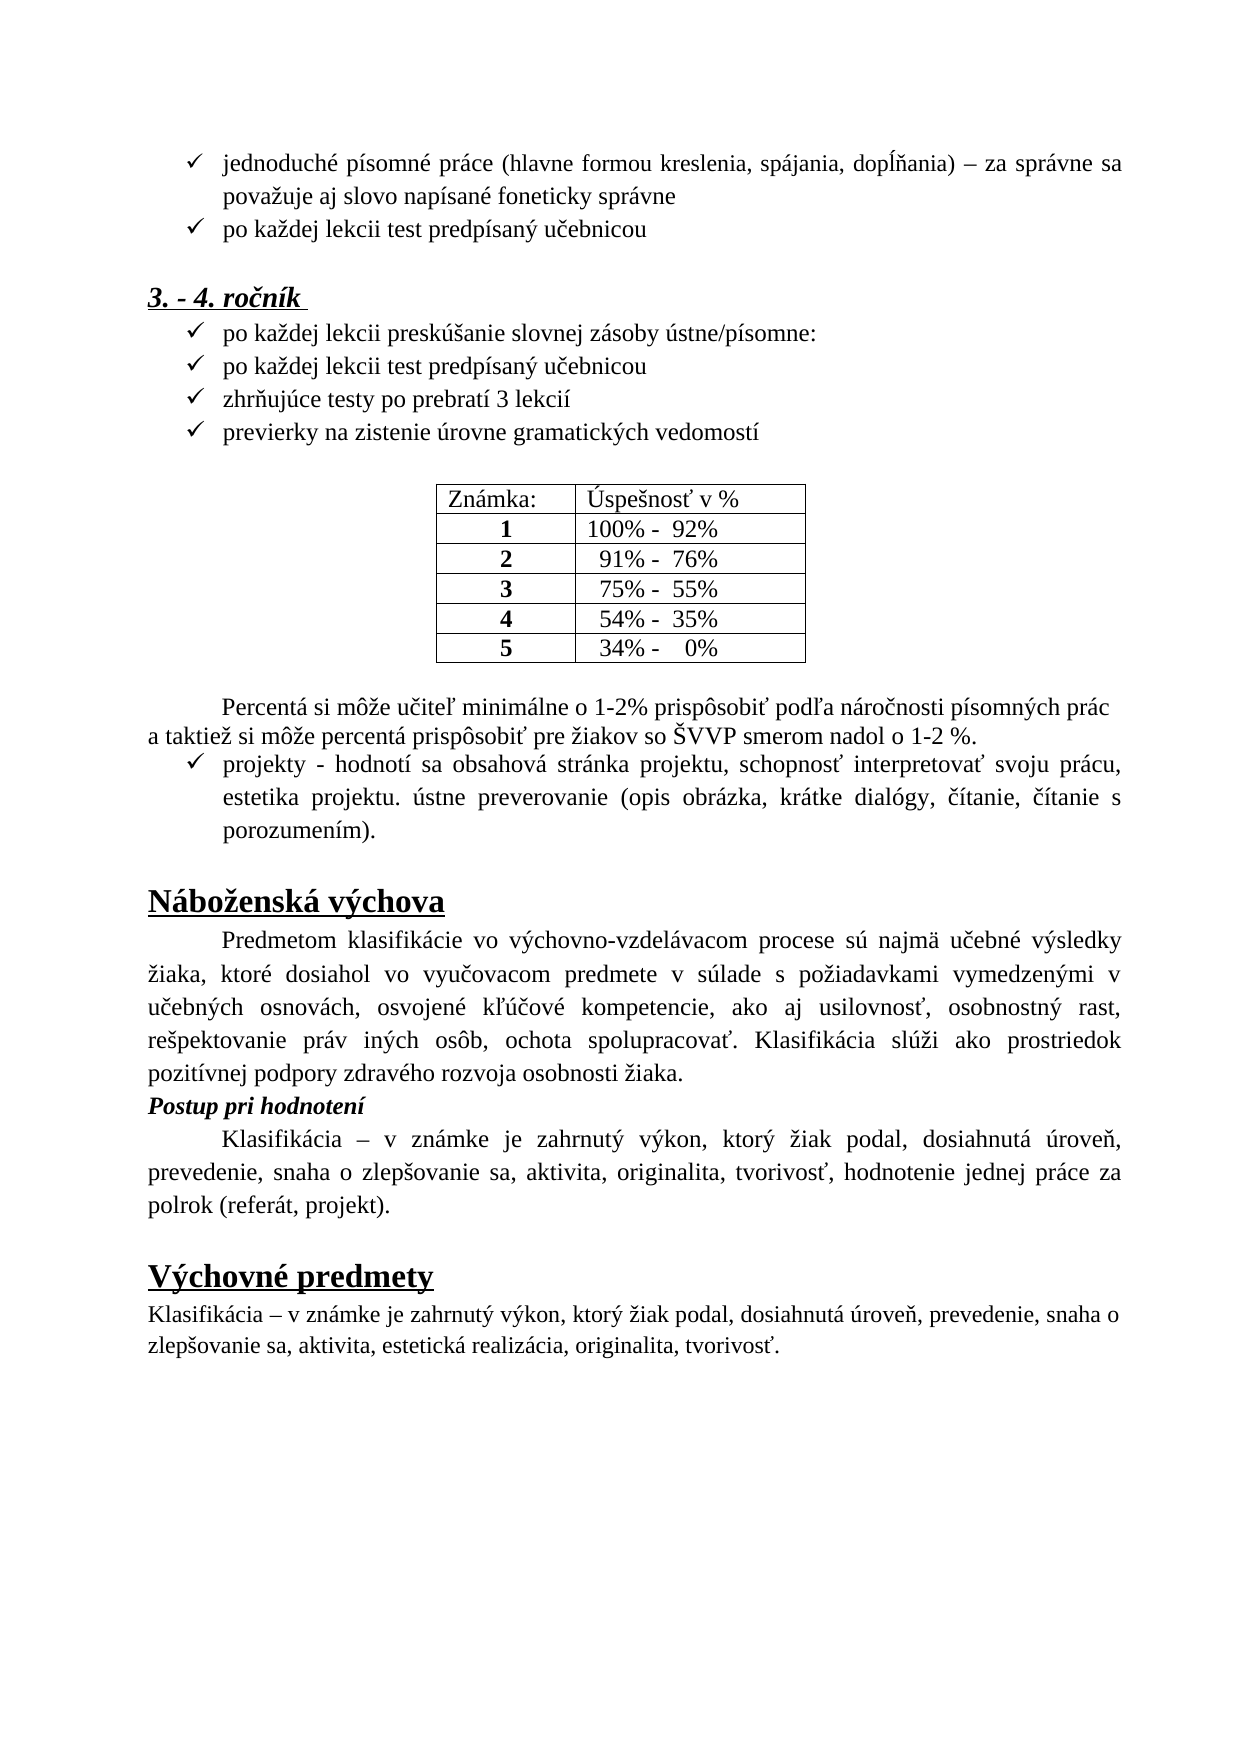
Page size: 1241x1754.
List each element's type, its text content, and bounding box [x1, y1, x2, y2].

list previerky na zistenie úrovne gramatických vedomostí [185, 417, 1122, 446]
table_cell 91% - 76% [576, 544, 805, 573]
text Klasifikácia – v známke je zahrnutý výkon, ktorý žiak podal, dosiahnutá úroveň, prevedenie, snaha o zlepšovanie sa, aktivita, estetická realizácia, originalita, tvorivosť. [148, 1300, 1122, 1359]
text 3. - 4. ročník [148, 280, 1122, 313]
table_cell 4 [437, 604, 575, 632]
table_cell 1 [437, 514, 575, 543]
table_header Známka: [437, 485, 575, 513]
table_cell 100% - 92% [576, 514, 805, 543]
table_cell 2 [437, 544, 575, 573]
text Klasifikácia – v známke je zahrnutý výkon, ktorý žiak podal, dosiahnutá úroveň, prevedenie, snaha o zlepšovanie sa, aktivita, originalita, tvorivosť, hodnotenie jednej práce za polrok (referát, projekt). [148, 1124, 1122, 1218]
text Predmetom klasifikácie vo výchovno-vzdelávacom procese sú najmä učebné výsledky žiaka, ktoré dosiahol vo vyučovacom predmete v súlade s požiadavkami vymedzenými v učebných osnovách, osvojené kľúčové kompetencie, ako aj usilovnosť, osobnostný rast, rešpektovanie práv iných osôb, ochota spolupracovať. Klasifikácia slúži ako prostriedok pozitívnej podpory zdravého rozvoja osobnosti žiaka. [148, 926, 1122, 1086]
text Náboženská výchova [148, 882, 1122, 920]
list po každej lekcii test predpísaný učebnicou [185, 351, 1122, 380]
list po každej lekcii preskúšanie slovnej zásoby ústne/písomne: [185, 318, 1122, 347]
text Výchovné predmety [148, 1256, 1122, 1294]
table_cell 75% - 55% [576, 574, 805, 603]
table_cell 3 [437, 574, 575, 603]
list projekty - hodnotí sa obsahová stránka projektu, schopnosť interpretovať svoju prácu, estetika projektu. ústne preverovanie (opis obrázka, krátke dialógy, čítanie, čítanie s porozumením). [185, 749, 1122, 844]
text Percentá si môže učiteľ minimálne o 1-2% prispôsobiť podľa náročnosti písomných prác a taktiež si môže percentá prispôsobiť pre žiakov so ŠVVP smerom nadol o 1-2 %. [148, 692, 1122, 749]
table_cell 5 [437, 634, 575, 662]
list jednoduché písomné práce (hlavne formou kreslenia, spájania, dopĺňania) – za správne sa považuje aj slovo napísané foneticky správne [185, 148, 1122, 209]
text Postup pri hodnotení [148, 1091, 1122, 1119]
list po každej lekcii test predpísaný učebnicou [185, 214, 1122, 242]
table_header Úspešnosť v % [576, 485, 805, 513]
list zhrňujúce testy po prebratí 3 lekcií [185, 384, 1122, 413]
table_cell 34% - 0% [576, 634, 805, 662]
table_cell 54% - 35% [576, 604, 805, 632]
